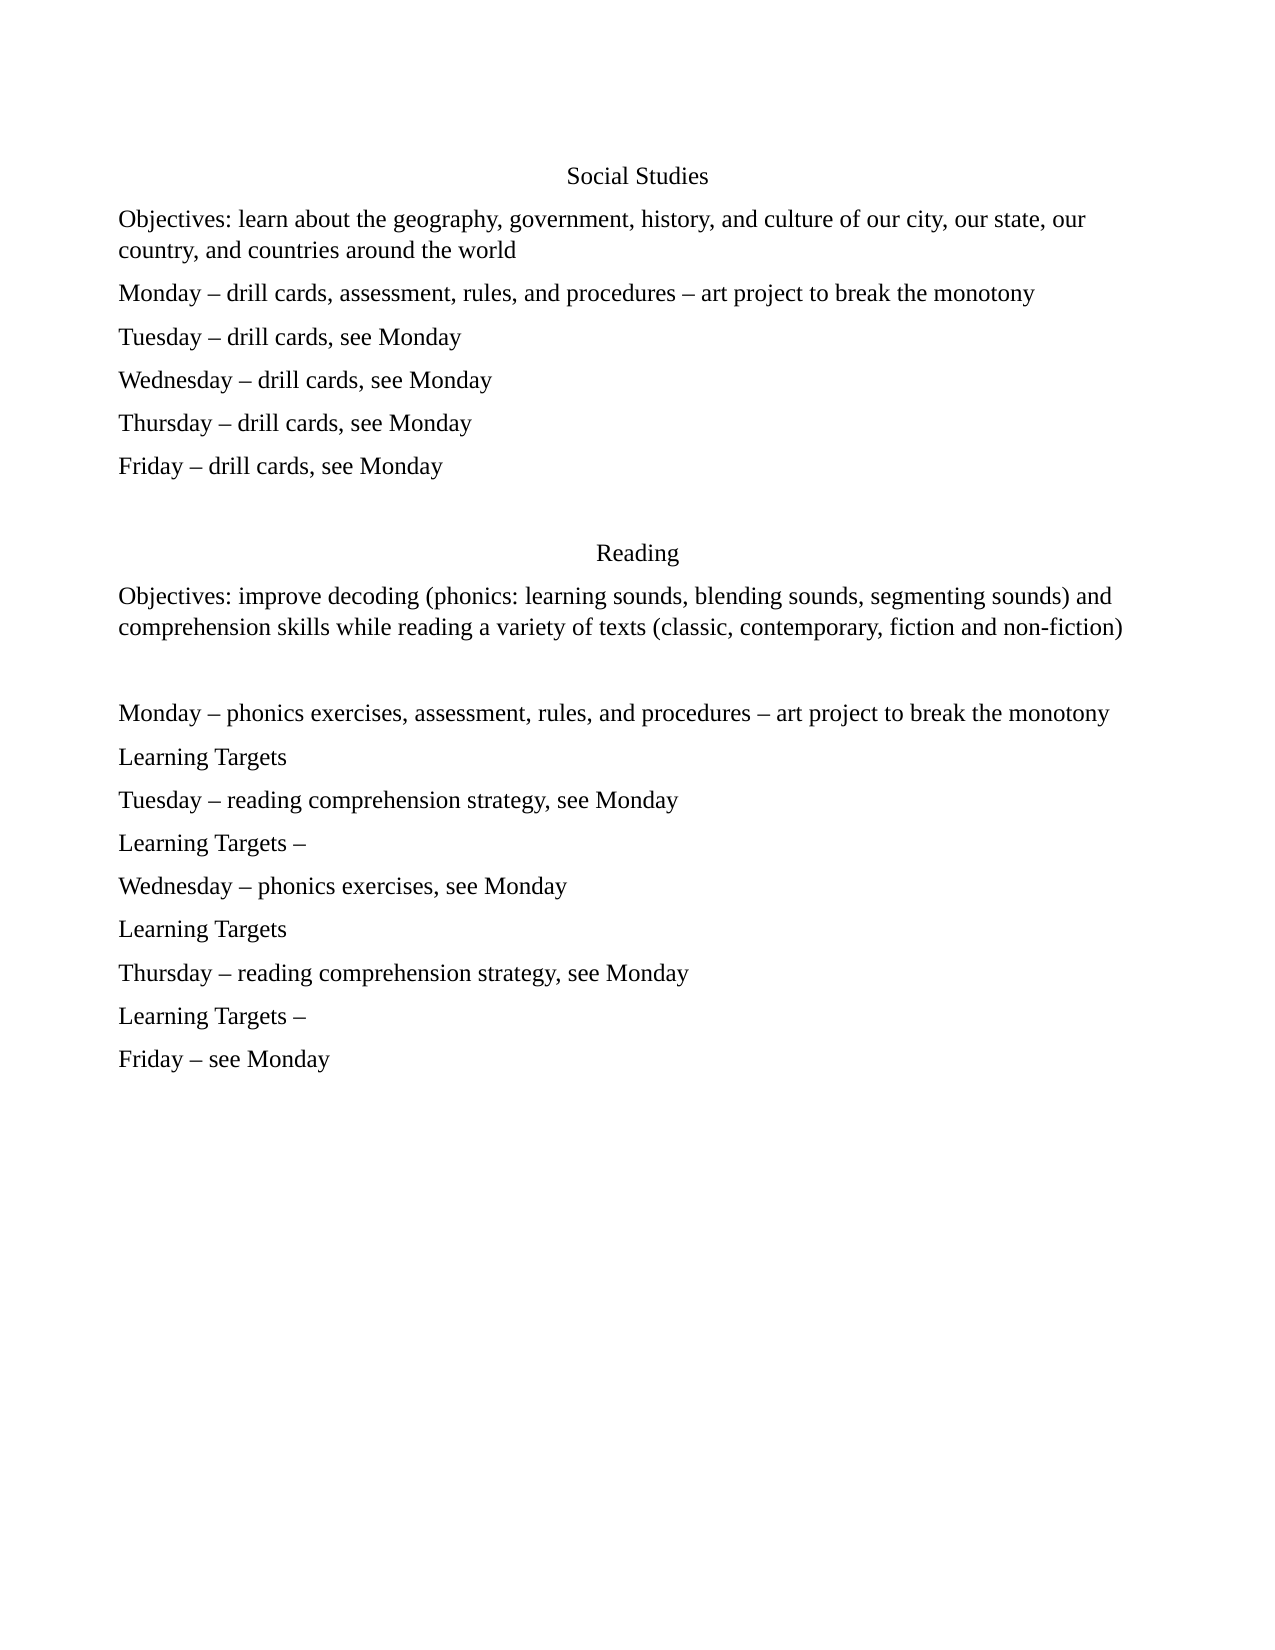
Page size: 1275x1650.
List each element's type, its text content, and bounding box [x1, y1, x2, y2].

text Learning Targets [118, 914, 1157, 943]
text Objectives: improve decoding (phonics: learning sounds, blending sounds, segmenting sounds) and comprehension skills while reading a variety of texts (classic, contemporary, fiction and non-fiction) [118, 581, 1157, 641]
text Thursday – drill cards, see Monday [118, 408, 1157, 437]
text Objectives: learn about the geography, government, history, and culture of our city, our state, our country, and countries around the world [118, 204, 1157, 264]
text Wednesday – drill cards, see Monday [118, 365, 1157, 394]
text Monday – drill cards, assessment, rules, and procedures – art project to break the monotony [118, 278, 1157, 307]
text Learning Targets – [118, 1001, 1157, 1030]
text Tuesday – reading comprehension strategy, see Monday [118, 785, 1157, 813]
text Monday – phonics exercises, assessment, rules, and procedures – art project to break the monotony [118, 698, 1157, 727]
text Friday – see Monday [118, 1044, 1157, 1073]
text Wednesday – phonics exercises, see Monday [118, 871, 1157, 900]
text Social Studies [118, 161, 1157, 190]
text Learning Targets – [118, 828, 1157, 857]
text Reading [118, 538, 1157, 567]
text Thursday – reading comprehension strategy, see Monday [118, 958, 1157, 986]
text Tuesday – drill cards, see Monday [118, 322, 1157, 351]
text Friday – drill cards, see Monday [118, 451, 1157, 480]
text Learning Targets [118, 742, 1157, 770]
